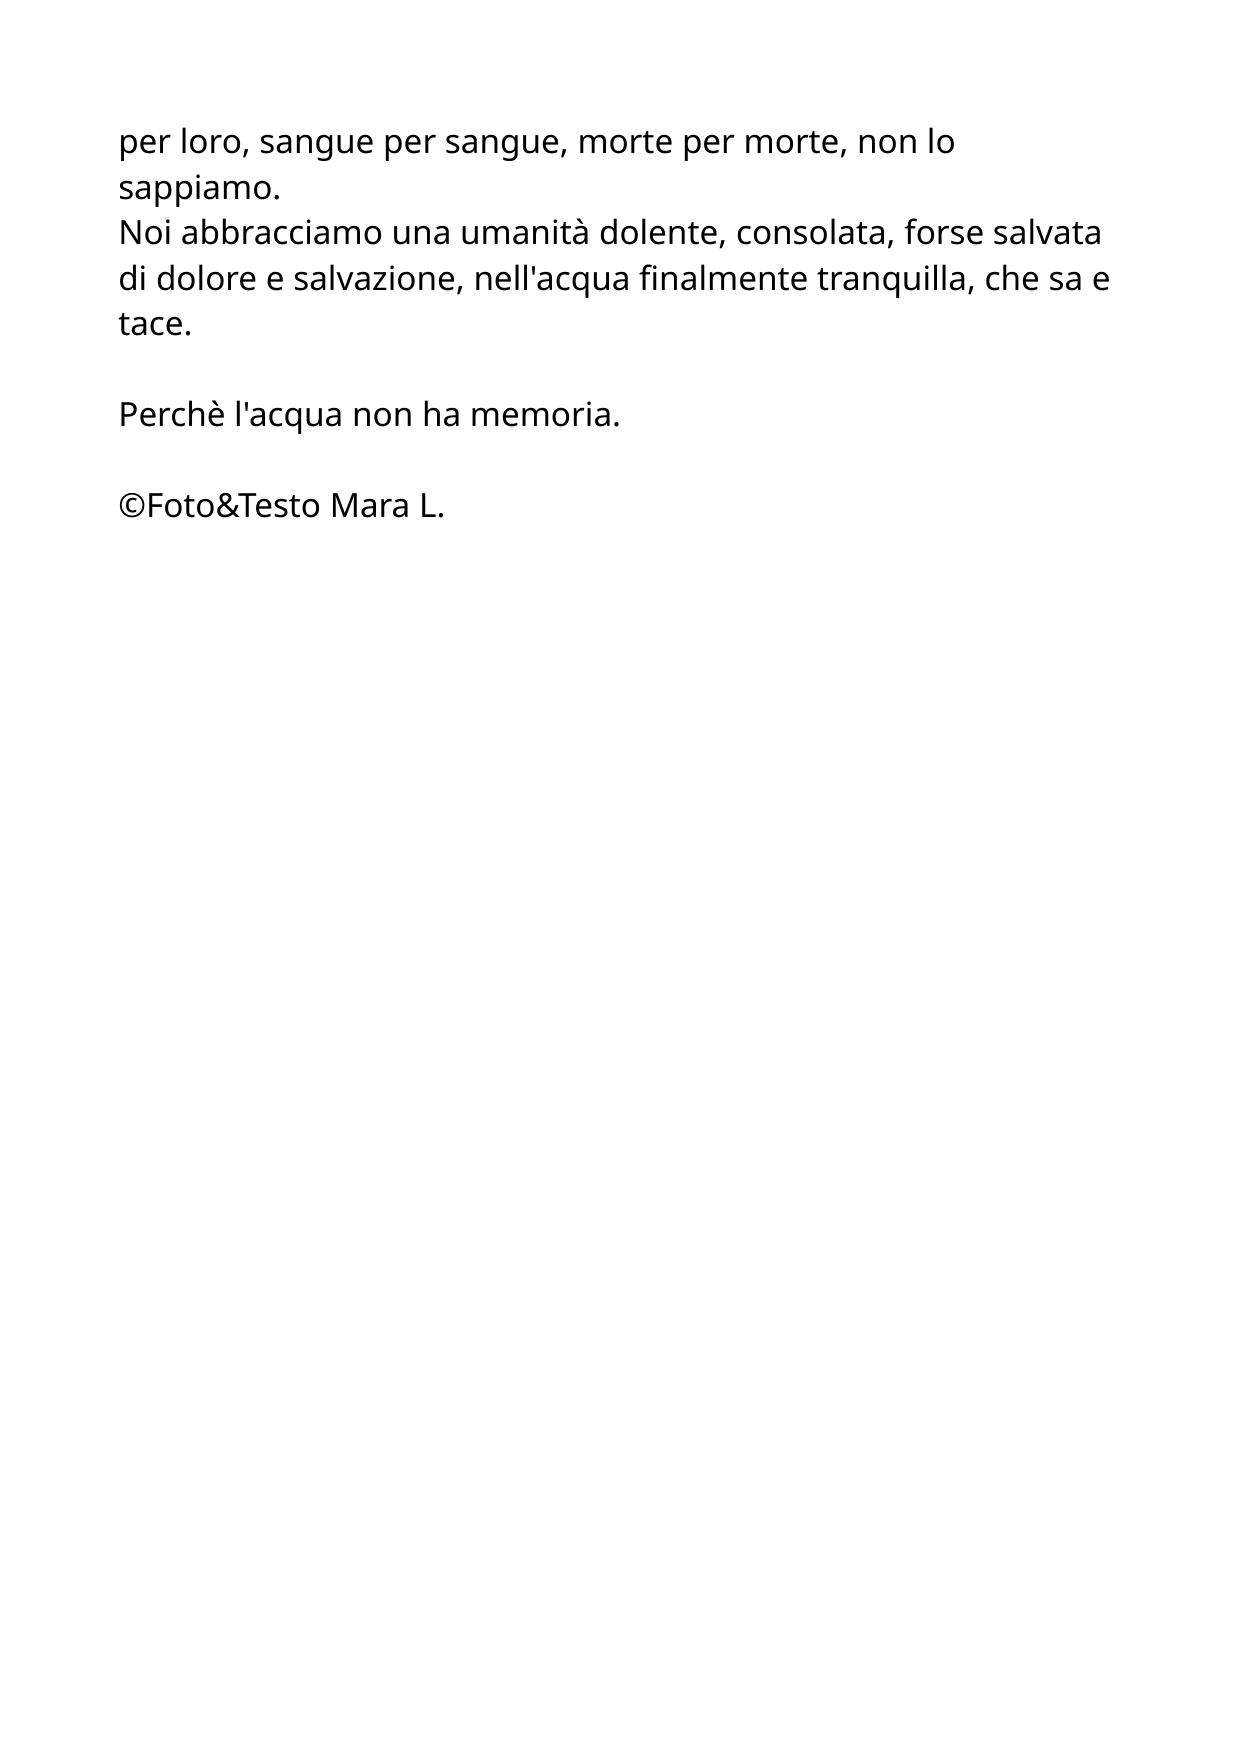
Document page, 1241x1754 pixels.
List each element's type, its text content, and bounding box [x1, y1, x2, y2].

text Perchè l'acqua non ha memoria. [118, 391, 1122, 436]
text per loro, sangue per sangue, morte per morte, non lo sappiamo. [118, 118, 1122, 209]
text ©Foto&Testo Mara L. [118, 481, 1122, 527]
text Noi abbracciamo una umanità dolente, consolata, forse salvata di dolore e salvazione, nell'acqua finalmente tranquilla, che sa e tace. [118, 209, 1122, 345]
